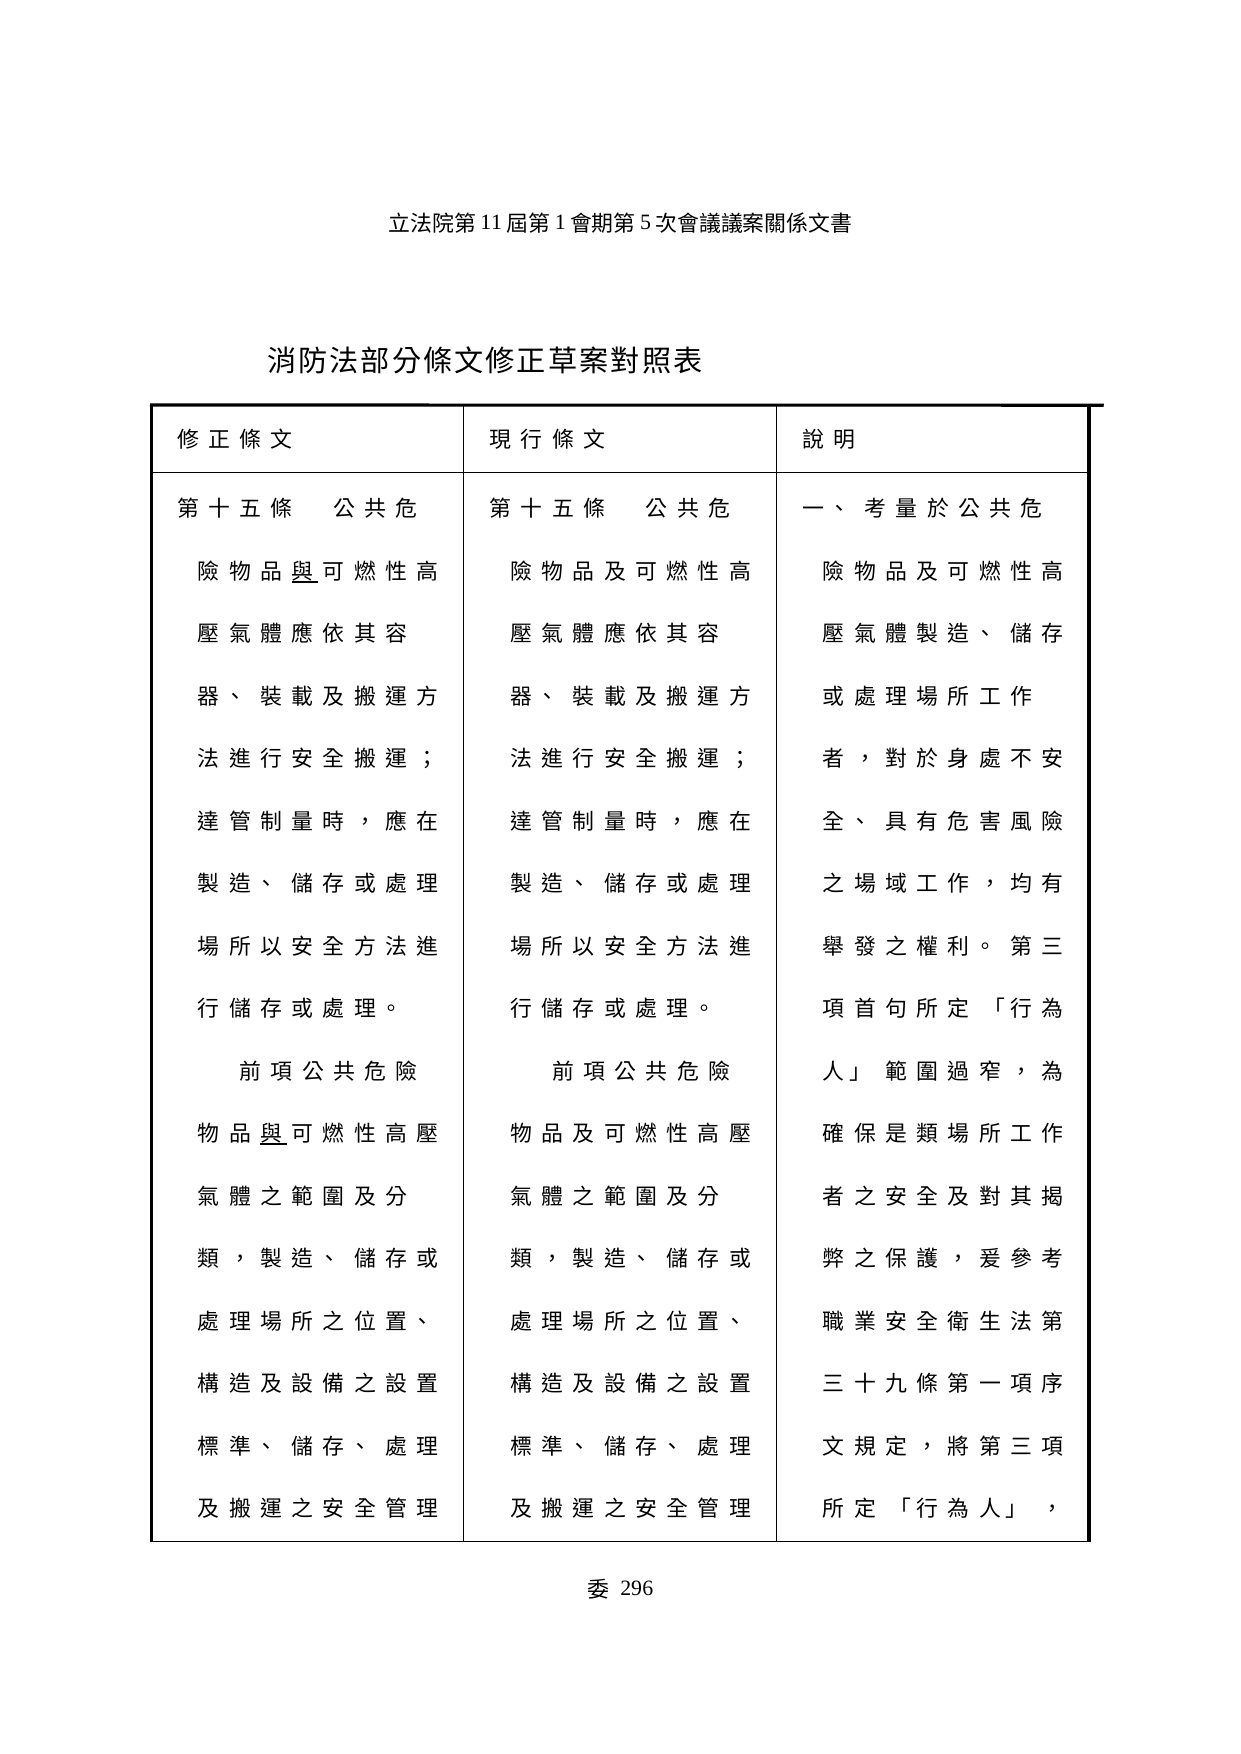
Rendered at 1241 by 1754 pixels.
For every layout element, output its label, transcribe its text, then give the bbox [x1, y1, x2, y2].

table_cell 第十五條 公共危險物品與可燃性高壓氣體應依其容器、裝載及搬運方法進行安全搬運；達管制量時，應在製造、儲存或處理場所以安全方法進行儲存或處理。 前項公共危險物品與可燃性高壓氣體之範圍及分類，製造、儲存或處理場所之位置、構造及設備之設置標準、儲存、處理及搬運之安全管理 [153, 473, 463, 1541]
table_cell 說明 [777, 407, 1087, 472]
table_header 消防法部分條文修正草案對照表 [151, 313, 1089, 403]
table_cell 第十五條 公共危險物品及可燃性高壓氣體應依其容器、裝載及搬運方法進行安全搬運；達管制量時，應在製造、儲存或處理場所以安全方法進行儲存或處理。 前項公共危險物品及可燃性高壓氣體之範圍及分類，製造、儲存或處理場所之位置、構造及設備之設置標準、儲存、處理及搬運之安全管理 [464, 473, 776, 1541]
table_cell 修正條文 [153, 407, 463, 472]
table_cell 現行條文 [464, 407, 776, 472]
table_cell 一、考量於公共危險物品及可燃性高壓氣體製造、儲存或處理場所工作者，對於身處不安全、具有危害風險之場域工作，均有舉發之權利。第三項首句所定「行為人」範圍過窄，為確保是類場所工作者之安全及對其揭弊之保護，爰參考職業安全衛生法第三十九條第一項序文規定，將第三項所定「行為人」， [777, 473, 1087, 1541]
